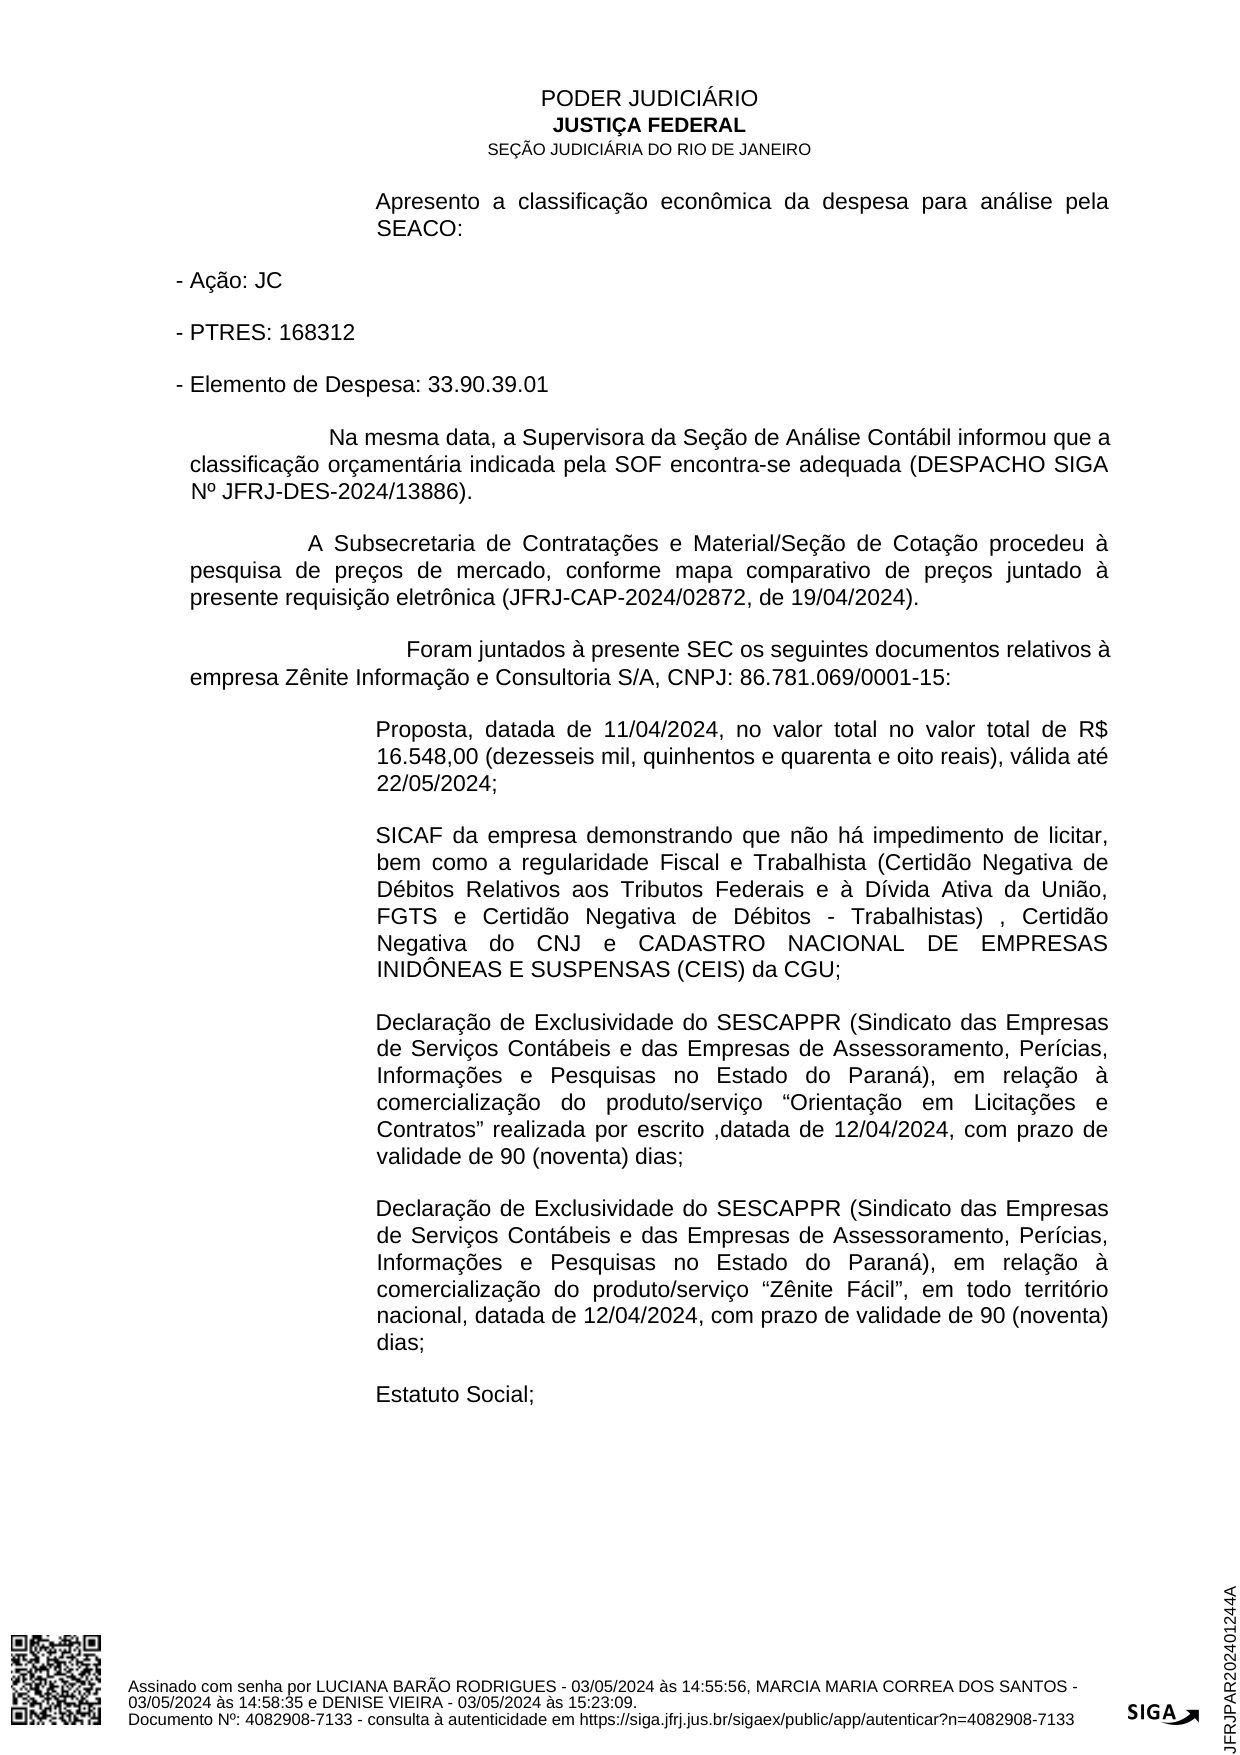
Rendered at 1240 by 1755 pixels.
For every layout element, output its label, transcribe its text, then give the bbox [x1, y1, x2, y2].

text Foram juntados à presente SEC os seguintes documentos relativos à [189, 636, 1111, 663]
list PTRES: 168312 [176, 319, 1109, 346]
text Estatuto Social; [375, 1381, 1109, 1408]
text A Subsecretaria de Contratações e Material/Seção de Cotação procedeu à pesquisa de preços de mercado, conforme mapa comparativo de preços juntado à presente requisição eletrônica (JFRJ-CAP-2024/02872, de 19/04/2024). [189, 530, 1109, 611]
text Na mesma data, a Supervisora da Seção de Análise Contábil informou que a [189, 423, 1111, 450]
list Ação: JC [176, 267, 1109, 294]
text Declaração de Exclusividade do SESCAPPR (Sindicato das Empresas de Serviços Contábeis e das Empresas de Assessoramento, Perícias, Informações e Pesquisas no Estado do Paraná), em relação à comercialização do produto/serviço “Zênite Fácil”, em todo território nacional, datada de 12/04/2024, com prazo de validade de 90 (noventa) dias; [375, 1195, 1109, 1356]
text empresa Zênite Informação e Consultoria S/A, CNPJ: 86.781.069/0001-15: [189, 664, 1109, 691]
text Proposta, datada de 11/04/2024, no valor total no valor total de R$ 16.548,00 (dezesseis mil, quinhentos e quarenta e oito reais), válida até 22/05/2024; [375, 716, 1109, 796]
list Elemento de Despesa: 33.90.39.01 [176, 371, 1109, 398]
text Declaração de Exclusividade do SESCAPPR (Sindicato das Empresas de Serviços Contábeis e das Empresas de Assessoramento, Perícias, Informações e Pesquisas no Estado do Paraná), em relação à comercialização do produto/serviço “Orientação em Licitações e Contratos” realizada por escrito ,datada de 12/04/2024, com prazo de validade de 90 (noventa) dias; [375, 1008, 1109, 1169]
text Apresento a classificação econômica da despesa para análise pela SEACO: [375, 188, 1109, 242]
text classificação orçamentária indicada pela SOF encontra-se adequada (DESPACHO SIGA Nº JFRJ-DES-2024/13886). [189, 451, 1109, 505]
text SICAF da empresa demonstrando que não há impedimento de licitar, bem como a regularidade Fiscal e Trabalhista (Certidão Negativa de Débitos Relativos aos Tributos Federais e à Dívida Ativa da União, FGTS e Certidão Negativa de Débitos - Trabalhistas) , Certidão Negativa do CNJ e CADASTRO NACIONAL DE EMPRESAS INIDÔNEAS E SUSPENSAS (CEIS) da CGU; [375, 822, 1109, 983]
